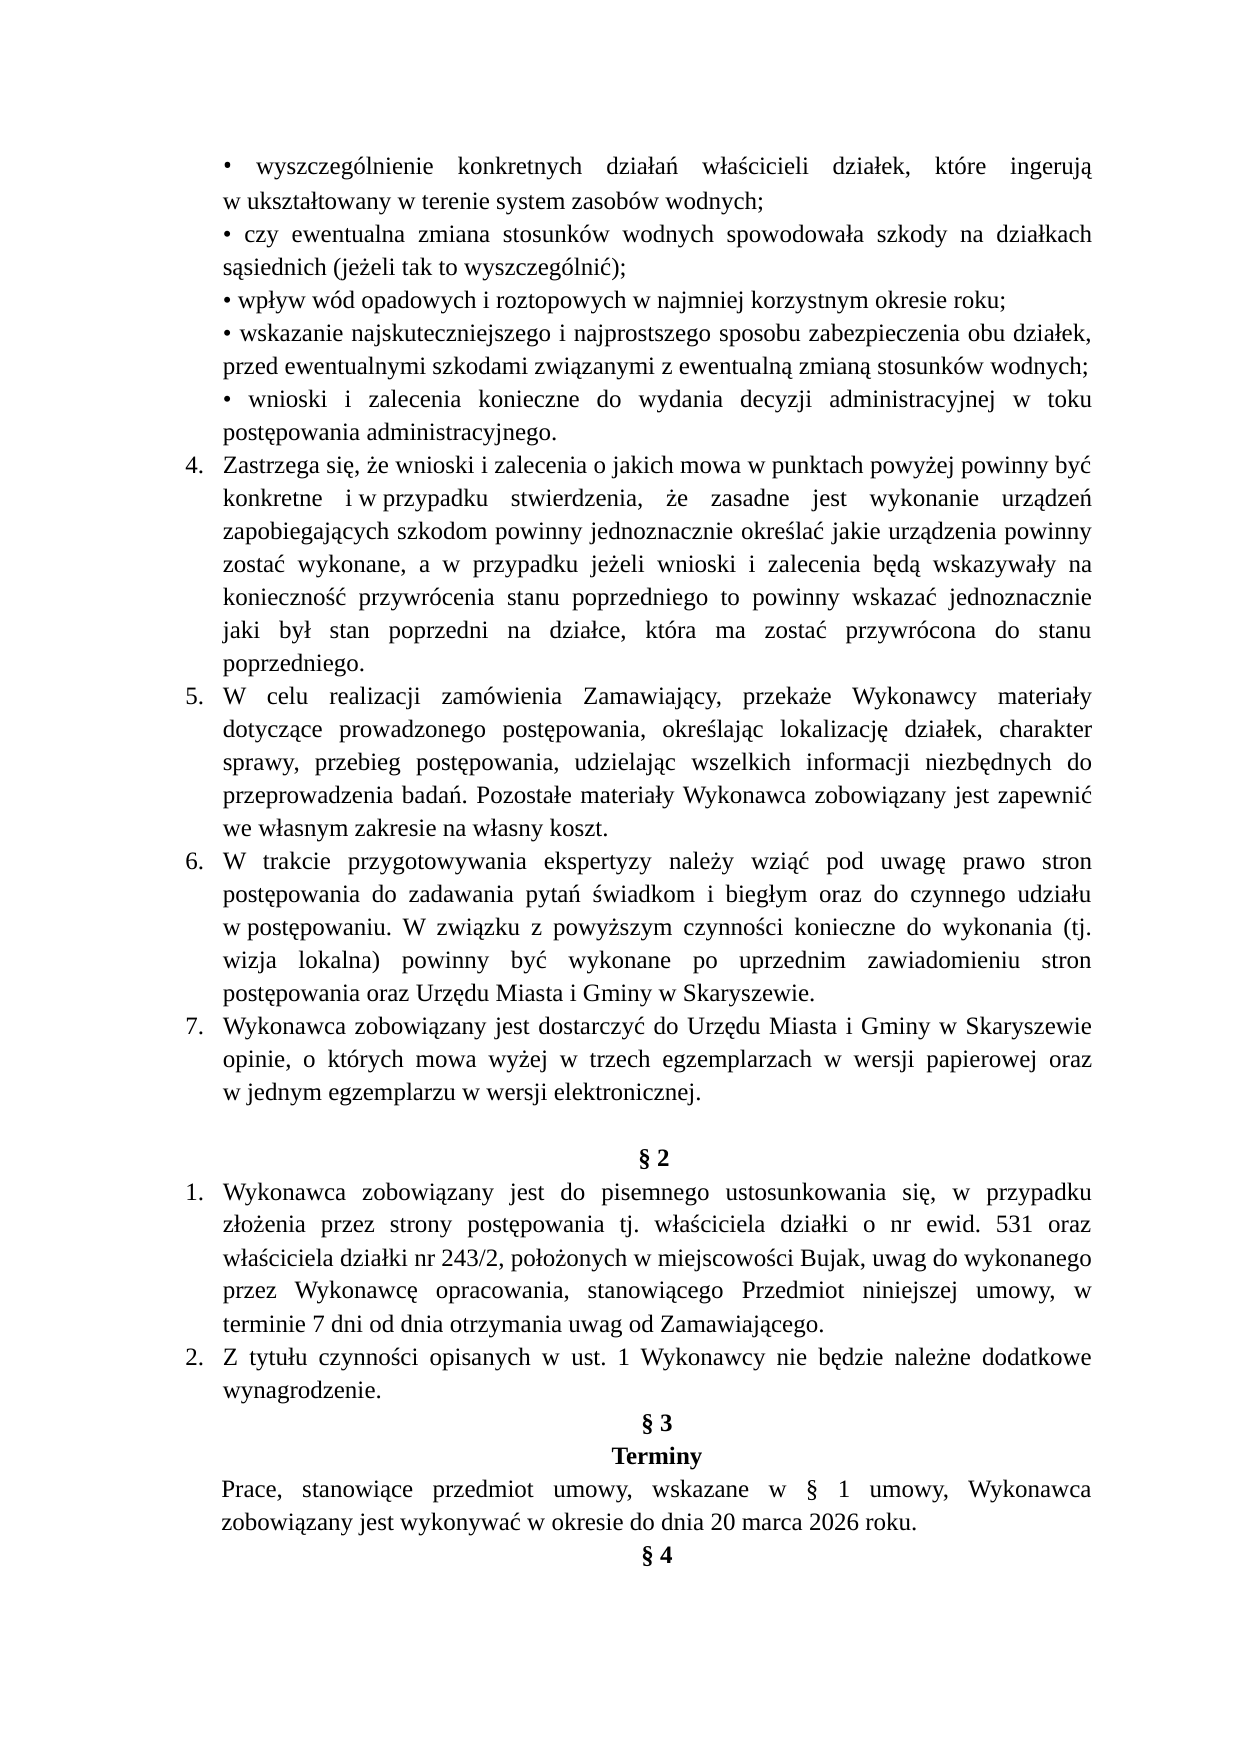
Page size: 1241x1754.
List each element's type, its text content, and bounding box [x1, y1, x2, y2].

text Prace, stanowiące przedmiot umowy, wskazane w § 1 umowy, Wykonawca zobowiązany jest wykonywać w okresie do dnia 20 marca 2026 roku. [221, 1474, 1093, 1536]
list • czy ewentualna zmiana stosunków wodnych spowodowała szkody na działkach sąsiednich (jeżeli tak to wyszczególnić); [223, 219, 1093, 281]
text Terminy [221, 1441, 1093, 1469]
list Z tytułu czynności opisanych w ust. 1 Wykonawcy nie będzie należne dodatkowe wynagrodzenie. [185, 1342, 1093, 1403]
list • wyszczególnienie konkretnych działań właścicieli działek, które ingerują w ukształtowany w terenie system zasobów wodnych; [223, 148, 1093, 215]
list • wskazanie najskuteczniejszego i najprostszego sposobu zabezpieczenia obu działek, przed ewentualnymi szkodami związanymi z ewentualną zmianą stosunków wodnych; [223, 318, 1093, 380]
text § 3 [221, 1408, 1093, 1436]
list • wnioski i zalecenia konieczne do wydania decyzji administracyjnej w toku postępowania administracyjnego. [223, 384, 1093, 446]
list Zastrzega się, że wnioski i zalecenia o jakich mowa w punktach powyżej powinny być konkretne i w przypadku stwierdzenia, że zasadne jest wykonanie urządzeń zapobiegających szkodom powinny jednoznacznie określać jakie urządzenia powinny zostać wykonane, a w przypadku jeżeli wnioski i zalecenia będą wskazywały na konieczność przywrócenia stanu poprzedniego to powinny wskazać jednoznacznie jaki był stan poprzedni na działce, która ma zostać przywrócona do stanu poprzedniego. [185, 450, 1093, 677]
list Wykonawca zobowiązany jest do pisemnego ustosunkowania się, w przypadku złożenia przez strony postępowania tj. właściciela działki o nr ewid. 531 oraz właściciela działki nr 243/2, położonych w miejscowości Bujak, uwag do wykonanego przez Wykonawcę opracowania, stanowiącego Przedmiot niniejszej umowy, w terminie 7 dni od dnia otrzymania uwag od Zamawiającego. [185, 1177, 1093, 1337]
list Wykonawca zobowiązany jest dostarczyć do Urzędu Miasta i Gminy w Skaryszewie opinie, o których mowa wyżej w trzech egzemplarzach w wersji papierowej oraz w jednym egzemplarzu w wersji elektronicznej. [185, 1011, 1093, 1106]
list • wpływ wód opadowych i roztopowych w najmniej korzystnym okresie roku; [223, 285, 1093, 314]
list W celu realizacji zamówienia Zamawiający, przekaże Wykonawcy materiały dotyczące prowadzonego postępowania, określając lokalizację działek, charakter sprawy, przebieg postępowania, udzielając wszelkich informacji niezbędnych do przeprowadzenia badań. Pozostałe materiały Wykonawca zobowiązany jest zapewnić we własnym zakresie na własny koszt. [185, 681, 1093, 842]
text § 4 [148, 1540, 1093, 1568]
text § 2 [221, 1143, 1093, 1172]
list W trakcie przygotowywania ekspertyzy należy wziąć pod uwagę prawo stron postępowania do zadawania pytań świadkom i biegłym oraz do czynnego udziału w postępowaniu. W związku z powyższym czynności konieczne do wykonania (tj. wizja lokalna) powinny być wykonane po uprzednim zawiadomieniu stron postępowania oraz Urzędu Miasta i Gminy w Skaryszewie. [185, 846, 1093, 1007]
